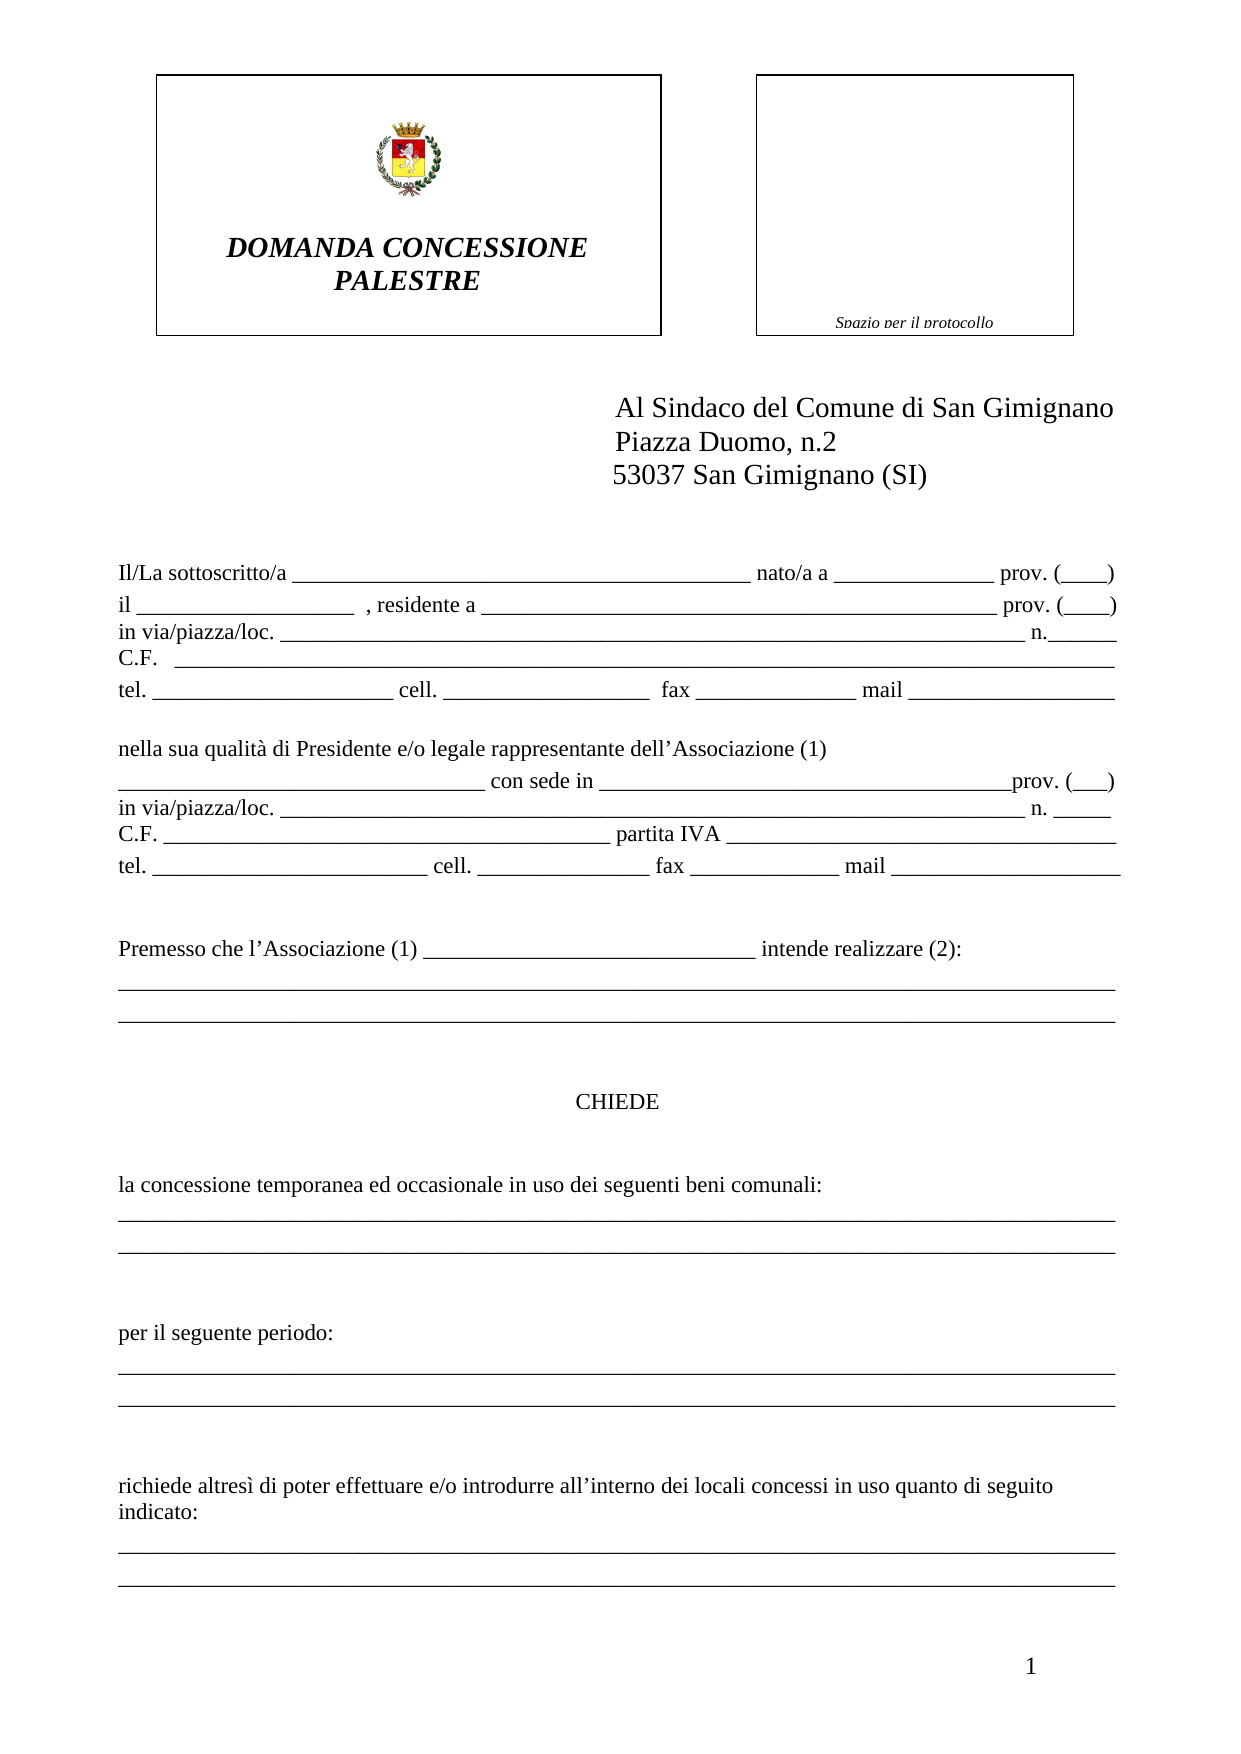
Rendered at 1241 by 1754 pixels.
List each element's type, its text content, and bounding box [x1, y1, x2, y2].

text Il/La sottoscritto/a ________________________________________ nato/a a ______________ prov. (____) [118, 559, 1122, 586]
text _______________________________________________________________________________________ [118, 1230, 1122, 1256]
text _______________________________________________________________________________________ [118, 1383, 1122, 1409]
text il ___________________ , residente a _____________________________________________ prov. (____) in via/piazza/loc. _________________________________________________________________ n.______ C.F. __________________________________________________________________________________ [118, 592, 1122, 671]
text _______________________________________________________________________________________ [118, 1563, 1122, 1589]
text tel. ________________________ cell. _______________ fax _____________ mail ____________________ [118, 852, 1122, 907]
text Premesso che l’Associazione (1) _____________________________ intende realizzare (2): [118, 935, 1122, 961]
text DOMANDA CONCESSIONE PALESTRE [172, 230, 645, 297]
text la concessione temporanea ed occasionale in uso dei seguenti beni comunali: _______________________________________________________________________________________ [118, 1171, 1122, 1224]
text CHIEDE [118, 1088, 1122, 1143]
text _______________________________________________________________________________________ [118, 1351, 1122, 1377]
text richiede altresì di poter effettuare e/o introdurre all’interno dei locali concessi in uso quanto di seguito indicato: [118, 1472, 1122, 1525]
text nella sua qualità di Presidente e/o legale rappresentante dell’Associazione (1) [118, 735, 1122, 761]
text _______________________________________________________________________________________ [118, 967, 1122, 994]
text per il seguente periodo: [118, 1319, 1122, 1345]
text Spazio per il protocollo [772, 313, 1058, 327]
text ________________________________ con sede in ____________________________________prov. (___) in via/piazza/loc. _________________________________________________________________ n. _____ C.F. _______________________________________ partita IVA __________________________________ [118, 767, 1122, 846]
text tel. _____________________ cell. __________________ fax ______________ mail __________________ [118, 676, 1122, 729]
text _______________________________________________________________________________________ [118, 999, 1122, 1026]
text Piazza Duomo, n.2 [118, 424, 1122, 457]
text _______________________________________________________________________________________ [118, 1531, 1122, 1557]
text 53037 San Gimignano (SI) [118, 457, 1122, 491]
text Al Sindaco del Comune di San Gimignano [118, 390, 1122, 424]
